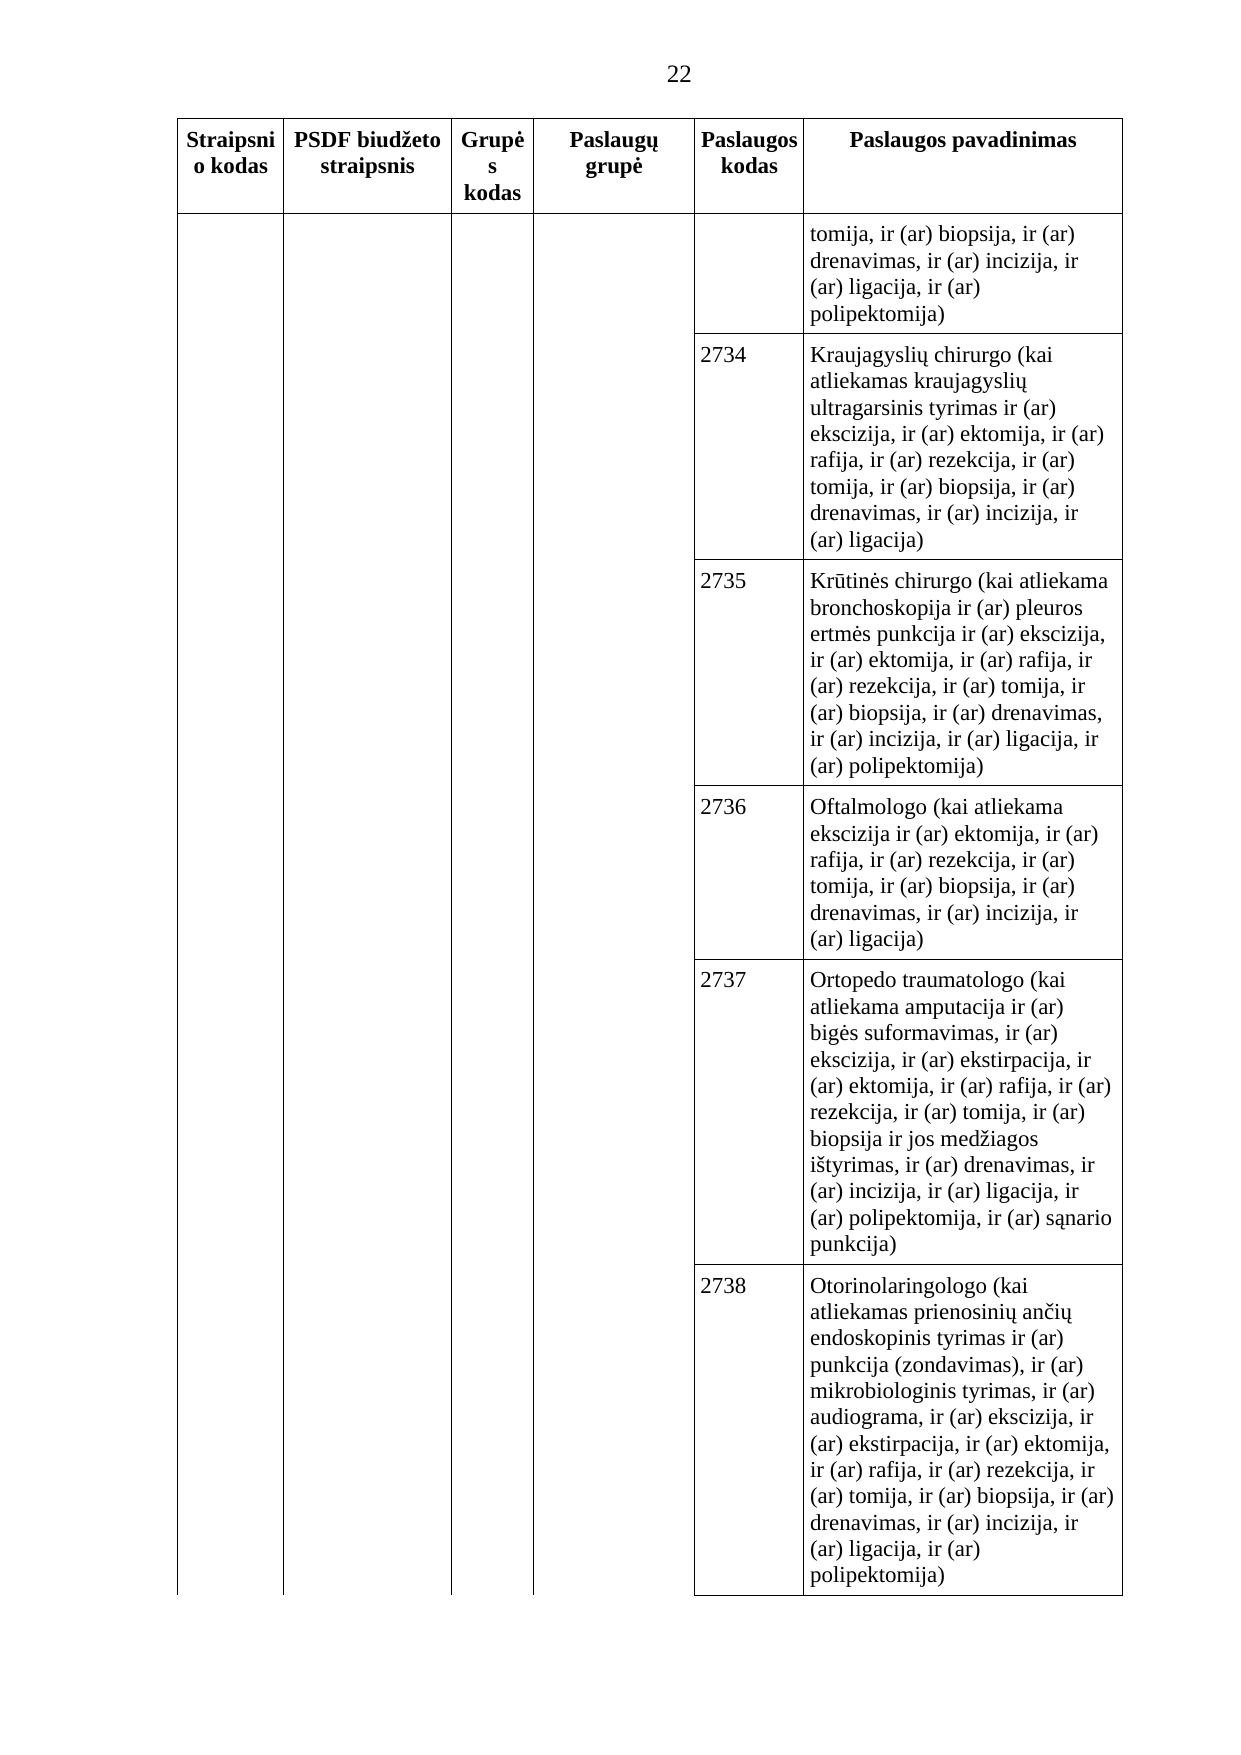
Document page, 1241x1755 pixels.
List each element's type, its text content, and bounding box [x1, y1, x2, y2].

table_cell [452, 333, 533, 559]
table_cell 2736 [695, 786, 803, 958]
table_cell Ortopedo traumatologo (kai atliekama amputacija ir (ar) bigės suformavimas, ir (ar) ekscizija, ir (ar) ekstirpacija, ir (ar) ektomija, ir (ar) rafija, ir (ar) rezekcija, ir (ar) tomija, ir (ar) biopsija ir jos medžiagos ištyrimas, ir (ar) drenavimas, ir (ar) incizija, ir (ar) ligacija, ir (ar) polipektomija, ir (ar) sąnario punkcija) [804, 960, 1122, 1263]
table_cell [284, 214, 451, 333]
table_cell Kraujagyslių chirurgo (kai atliekamas kraujagyslių ultragarsinis tyrimas ir (ar) ekscizija, ir (ar) ektomija, ir (ar) rafija, ir (ar) rezekcija, ir (ar) tomija, ir (ar) biopsija, ir (ar) drenavimas, ir (ar) incizija, ir (ar) ligacija) [804, 334, 1122, 559]
table_cell [284, 559, 451, 785]
table_header Paslaugos kodas [695, 119, 803, 212]
table_cell [452, 959, 533, 1263]
table_cell [452, 559, 533, 785]
table_cell Oftalmologo (kai atliekama ekscizija ir (ar) ektomija, ir (ar) rafija, ir (ar) rezekcija, ir (ar) tomija, ir (ar) biopsija, ir (ar) drenavimas, ir (ar) incizija, ir (ar) ligacija) [804, 786, 1122, 958]
table_cell [284, 1264, 451, 1595]
table_header Paslaugų grupė [534, 119, 694, 212]
table_cell [695, 214, 803, 333]
table_cell [284, 959, 451, 1263]
table_cell [534, 785, 694, 958]
table_cell 2738 [695, 1265, 803, 1595]
table_cell [178, 214, 283, 333]
table_cell [178, 959, 283, 1263]
table_cell 2734 [695, 334, 803, 559]
table_cell [178, 1264, 283, 1595]
table_header PSDF biudžeto straipsnis [284, 119, 451, 212]
table_cell [534, 1264, 694, 1595]
table_cell [534, 559, 694, 785]
table_header Paslaugos pavadinimas [804, 119, 1122, 212]
table_cell [534, 214, 694, 333]
table_cell [534, 959, 694, 1263]
table_cell Otorinolaringologo (kai atliekamas prienosinių ančių endoskopinis tyrimas ir (ar) punkcija (zondavimas), ir (ar) mikrobiologinis tyrimas, ir (ar) audiograma, ir (ar) ekscizija, ir (ar) ekstirpacija, ir (ar) ektomija, ir (ar) rafija, ir (ar) rezekcija, ir (ar) tomija, ir (ar) biopsija, ir (ar) drenavimas, ir (ar) incizija, ir (ar) ligacija, ir (ar) polipektomija) [804, 1265, 1122, 1595]
table_header Straipsnio kodas [178, 119, 283, 212]
table_cell 2735 [695, 560, 803, 785]
table_cell 2737 [695, 960, 803, 1263]
table_cell [178, 559, 283, 785]
table_cell Krūtinės chirurgo (kai atliekama bronchoskopija ir (ar) pleuros ertmės punkcija ir (ar) ekscizija, ir (ar) ektomija, ir (ar) rafija, ir (ar) rezekcija, ir (ar) tomija, ir (ar) biopsija, ir (ar) drenavimas, ir (ar) incizija, ir (ar) ligacija, ir (ar) polipektomija) [804, 560, 1122, 785]
table_cell [452, 1264, 533, 1595]
table_header Grupės kodas [452, 119, 533, 212]
table_cell [178, 333, 283, 559]
table_cell [452, 785, 533, 958]
table_cell [178, 785, 283, 958]
table_cell tomija, ir (ar) biopsija, ir (ar) drenavimas, ir (ar) incizija, ir (ar) ligacija, ir (ar) polipektomija) [804, 214, 1122, 333]
table_cell [534, 333, 694, 559]
table_cell [284, 785, 451, 958]
table_cell [284, 333, 451, 559]
table_cell [452, 214, 533, 333]
